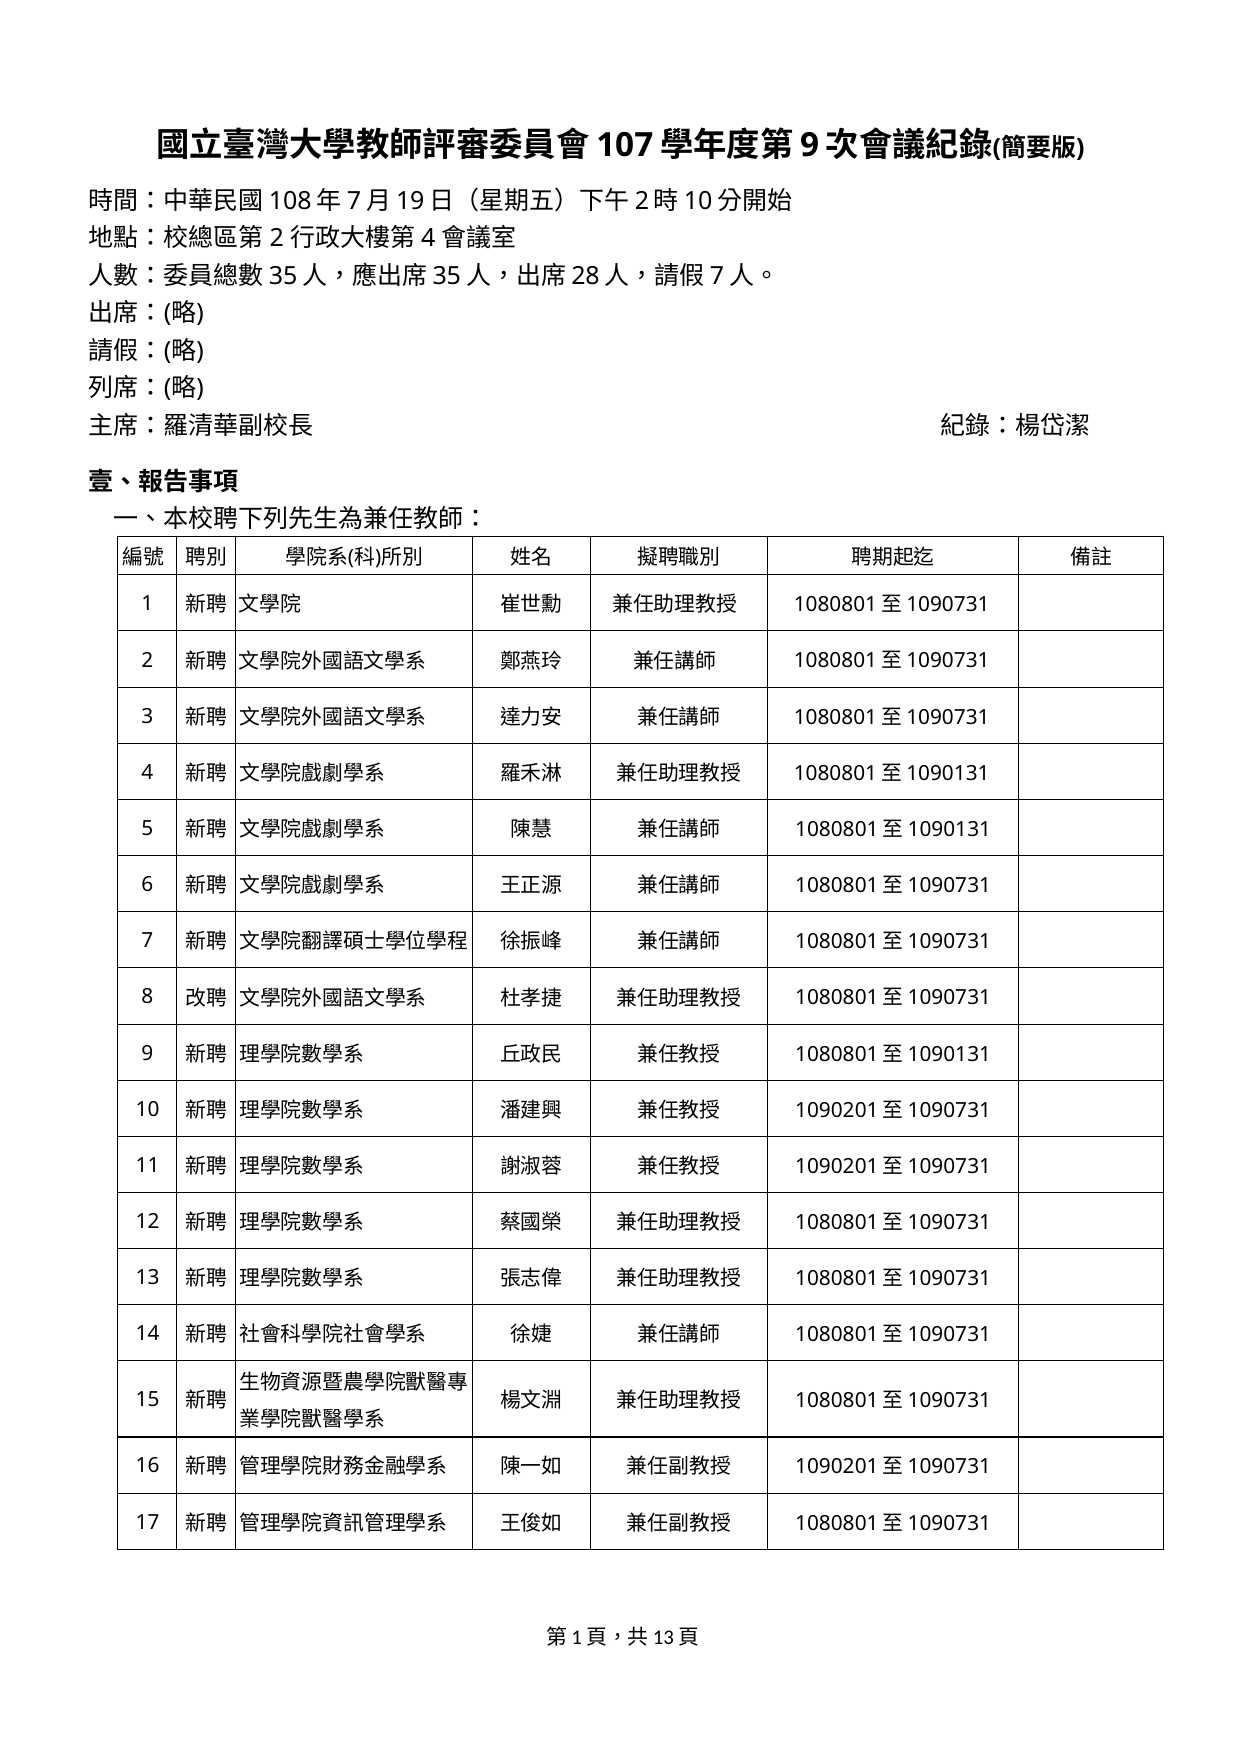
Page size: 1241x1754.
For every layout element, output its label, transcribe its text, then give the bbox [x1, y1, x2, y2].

text 主席：羅清華副校長 紀錄：楊岱潔 [89, 404, 1152, 442]
table_cell 1080801至1090731 [768, 631, 1018, 687]
table_cell 新聘 [177, 912, 235, 967]
table_cell 杜孝捷 [473, 968, 590, 1023]
table_cell 兼任助理教授 [591, 968, 767, 1023]
table_cell 潘建興 [473, 1081, 590, 1136]
table_cell 文學院戲劇學系 [236, 856, 472, 911]
table_cell 陳一如 [473, 1438, 590, 1492]
table_cell [1019, 1025, 1163, 1079]
table_cell 1080801至1090731 [768, 1494, 1018, 1549]
table_cell 新聘 [177, 800, 235, 855]
table_cell 1080801至1090731 [768, 688, 1018, 743]
table_cell 兼任教授 [591, 1137, 767, 1192]
table_cell 文學院翻譯碩士學位學程 [236, 912, 472, 967]
table_cell 文學院戲劇學系 [236, 744, 472, 799]
table_cell 兼任講師 [591, 631, 767, 687]
table_cell 理學院數學系 [236, 1025, 472, 1079]
text 一、本校聘下列先生為兼任教師： [89, 498, 1152, 536]
table_cell 王正源 [473, 856, 590, 911]
table_cell 丘政民 [473, 1025, 590, 1079]
table_cell 兼任講師 [591, 856, 767, 911]
table_cell 16 [118, 1438, 176, 1492]
table_cell 兼任助理教授 [591, 575, 767, 630]
table_cell 兼任助理教授 [591, 744, 767, 799]
table_header 學院系(科)所別 [236, 537, 472, 574]
text 時間：中華民國108年7月19日（星期五）下午2時10分開始 [89, 179, 1152, 217]
table_cell 新聘 [177, 1081, 235, 1136]
table_cell 新聘 [177, 688, 235, 743]
table_cell 管理學院資訊管理學系 [236, 1494, 472, 1549]
table_cell [1019, 1494, 1163, 1549]
table_cell 11 [118, 1137, 176, 1192]
table_cell 羅禾淋 [473, 744, 590, 799]
table_cell 2 [118, 631, 176, 687]
table_cell 1080801至1090731 [768, 1305, 1018, 1360]
table_cell 新聘 [177, 1494, 235, 1549]
table_cell 1080801至1090131 [768, 744, 1018, 799]
table_cell 1 [118, 575, 176, 630]
table_cell 徐振峰 [473, 912, 590, 967]
table_cell 1080801至1090731 [768, 912, 1018, 967]
table_cell 文學院外國語文學系 [236, 688, 472, 743]
table_cell 兼任講師 [591, 912, 767, 967]
table_cell 兼任教授 [591, 1025, 767, 1079]
table_cell 兼任講師 [591, 688, 767, 743]
table_cell 新聘 [177, 744, 235, 799]
table_cell 蔡國榮 [473, 1193, 590, 1248]
table_cell 新聘 [177, 1193, 235, 1248]
table_cell 1090201至1090731 [768, 1081, 1018, 1136]
table_cell 兼任副教授 [591, 1438, 767, 1492]
table_cell [1019, 1305, 1163, 1360]
table_cell 新聘 [177, 856, 235, 911]
table_cell 新聘 [177, 575, 235, 630]
table_cell 1090201至1090731 [768, 1137, 1018, 1192]
table_cell 8 [118, 968, 176, 1023]
table_cell 楊文淵 [473, 1361, 590, 1436]
table_cell [1019, 575, 1163, 630]
text 請假：(略) [89, 329, 1152, 367]
table_cell 1080801至1090731 [768, 1361, 1018, 1436]
table_cell 理學院數學系 [236, 1193, 472, 1248]
table_cell 10 [118, 1081, 176, 1136]
table_header 聘期起迄 [768, 537, 1018, 574]
text 地點：校總區第 2 行政大樓第 4 會議室 [89, 217, 1152, 254]
text 壹、報告事項 [89, 461, 1152, 498]
table_cell [1019, 1081, 1163, 1136]
text 出席：(略) [89, 292, 1152, 329]
table_cell 文學院戲劇學系 [236, 800, 472, 855]
table_cell 達力安 [473, 688, 590, 743]
table_cell 14 [118, 1305, 176, 1360]
table_cell 1080801至1090731 [768, 856, 1018, 911]
table_cell 兼任助理教授 [591, 1249, 767, 1304]
table_cell 新聘 [177, 1249, 235, 1304]
table_cell [1019, 800, 1163, 855]
table_cell 新聘 [177, 1361, 235, 1436]
table_header 備註 [1019, 537, 1163, 574]
table_cell 3 [118, 688, 176, 743]
table_cell 新聘 [177, 1305, 235, 1360]
table_cell 6 [118, 856, 176, 911]
table_cell 徐婕 [473, 1305, 590, 1360]
table_cell 新聘 [177, 1025, 235, 1079]
table_cell 12 [118, 1193, 176, 1248]
text 列席：(略) [89, 367, 1152, 404]
table_cell [1019, 1193, 1163, 1248]
table_cell 1080801至1090731 [768, 968, 1018, 1023]
table_cell 5 [118, 800, 176, 855]
table_cell 謝淑蓉 [473, 1137, 590, 1192]
table_cell 兼任講師 [591, 1305, 767, 1360]
table_cell 1080801至1090131 [768, 800, 1018, 855]
text 國立臺灣大學教師評審委員會107學年度第9次會議紀錄(簡要版) [89, 104, 1152, 179]
table_cell 理學院數學系 [236, 1249, 472, 1304]
table_header 編號 [118, 537, 176, 574]
table_cell 張志偉 [473, 1249, 590, 1304]
table_header 聘別 [177, 537, 235, 574]
table_cell 1080801至1090131 [768, 1025, 1018, 1079]
table_cell 15 [118, 1361, 176, 1436]
text 人數：委員總數35人，應出席35人，出席28人，請假7人。 [89, 254, 1152, 292]
table_cell [1019, 1438, 1163, 1492]
table_cell 4 [118, 744, 176, 799]
table_cell [1019, 1137, 1163, 1192]
table_cell 文學院外國語文學系 [236, 968, 472, 1023]
table_cell [1019, 688, 1163, 743]
table_cell 王俊如 [473, 1494, 590, 1549]
table_cell 鄭燕玲 [473, 631, 590, 687]
table_cell 13 [118, 1249, 176, 1304]
table_cell 陳慧 [473, 800, 590, 855]
table_cell 文學院 [236, 575, 472, 630]
table_cell [1019, 856, 1163, 911]
table_cell [1019, 1249, 1163, 1304]
table_cell 新聘 [177, 1438, 235, 1492]
table_cell 兼任助理教授 [591, 1193, 767, 1248]
table_cell 管理學院財務金融學系 [236, 1438, 472, 1492]
table_cell 兼任副教授 [591, 1494, 767, 1549]
table_header 擬聘職別 [591, 537, 767, 574]
table_header 姓名 [473, 537, 590, 574]
table_cell [1019, 744, 1163, 799]
table_cell 社會科學院社會學系 [236, 1305, 472, 1360]
table_cell 文學院外國語文學系 [236, 631, 472, 687]
table_cell 新聘 [177, 631, 235, 687]
table_cell 崔世勳 [473, 575, 590, 630]
table_cell 9 [118, 1025, 176, 1079]
table_cell 理學院數學系 [236, 1137, 472, 1192]
table_cell [1019, 631, 1163, 687]
table_cell 1080801至1090731 [768, 575, 1018, 630]
table_cell 1090201至1090731 [768, 1438, 1018, 1492]
table_cell [1019, 912, 1163, 967]
table_cell 生物資源暨農學院獸醫專業學院獸醫學系 [236, 1361, 472, 1436]
table_cell 新聘 [177, 1137, 235, 1192]
table_cell 兼任助理教授 [591, 1361, 767, 1436]
table_cell 兼任講師 [591, 800, 767, 855]
table_cell 1080801至1090731 [768, 1249, 1018, 1304]
table_cell 7 [118, 912, 176, 967]
table_cell 改聘 [177, 968, 235, 1023]
table_cell 1080801至1090731 [768, 1193, 1018, 1248]
table_cell [1019, 968, 1163, 1023]
table_cell 理學院數學系 [236, 1081, 472, 1136]
table_cell 17 [118, 1494, 176, 1549]
table_cell 兼任教授 [591, 1081, 767, 1136]
table_cell [1019, 1361, 1163, 1436]
